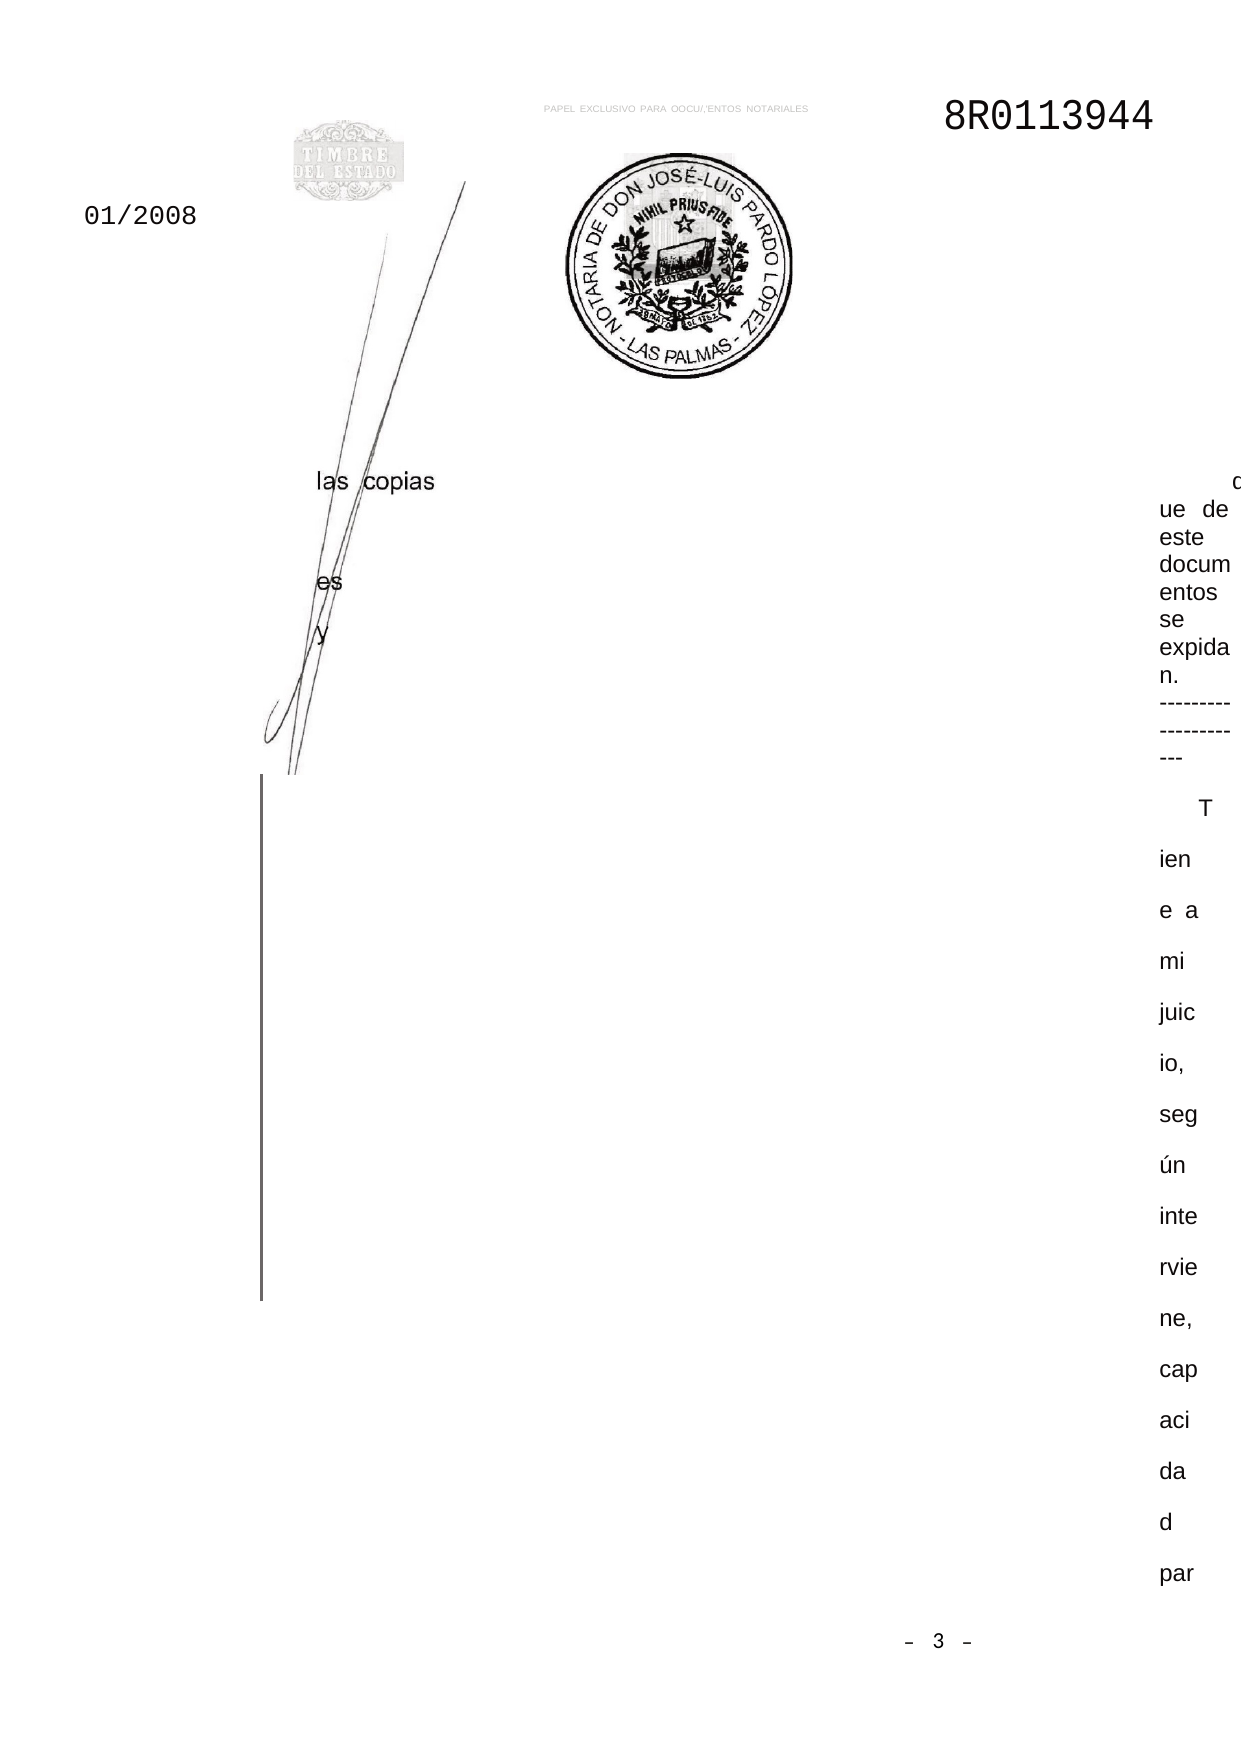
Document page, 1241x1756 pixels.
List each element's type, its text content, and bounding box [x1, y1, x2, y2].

text Tiene a mi juicio, según interviene, capacidad para formalizar la critura de ELEVACIÓN A PUBLICO DE ACUERDOS SOCIALES, al efecto, ------------------------------------------------------------------------------ [1159, 793, 1198, 1587]
subtitle 01/2008 [83, 202, 263, 233]
text que de este documentos se expidan. ---------------------­ [1159, 467, 1238, 771]
text PAPEL EXCLUSIVO PARA OOCU/,'ENTOS NOTARIALES [544, 103, 812, 114]
subtitle 8R0113944 [943, 93, 1161, 143]
